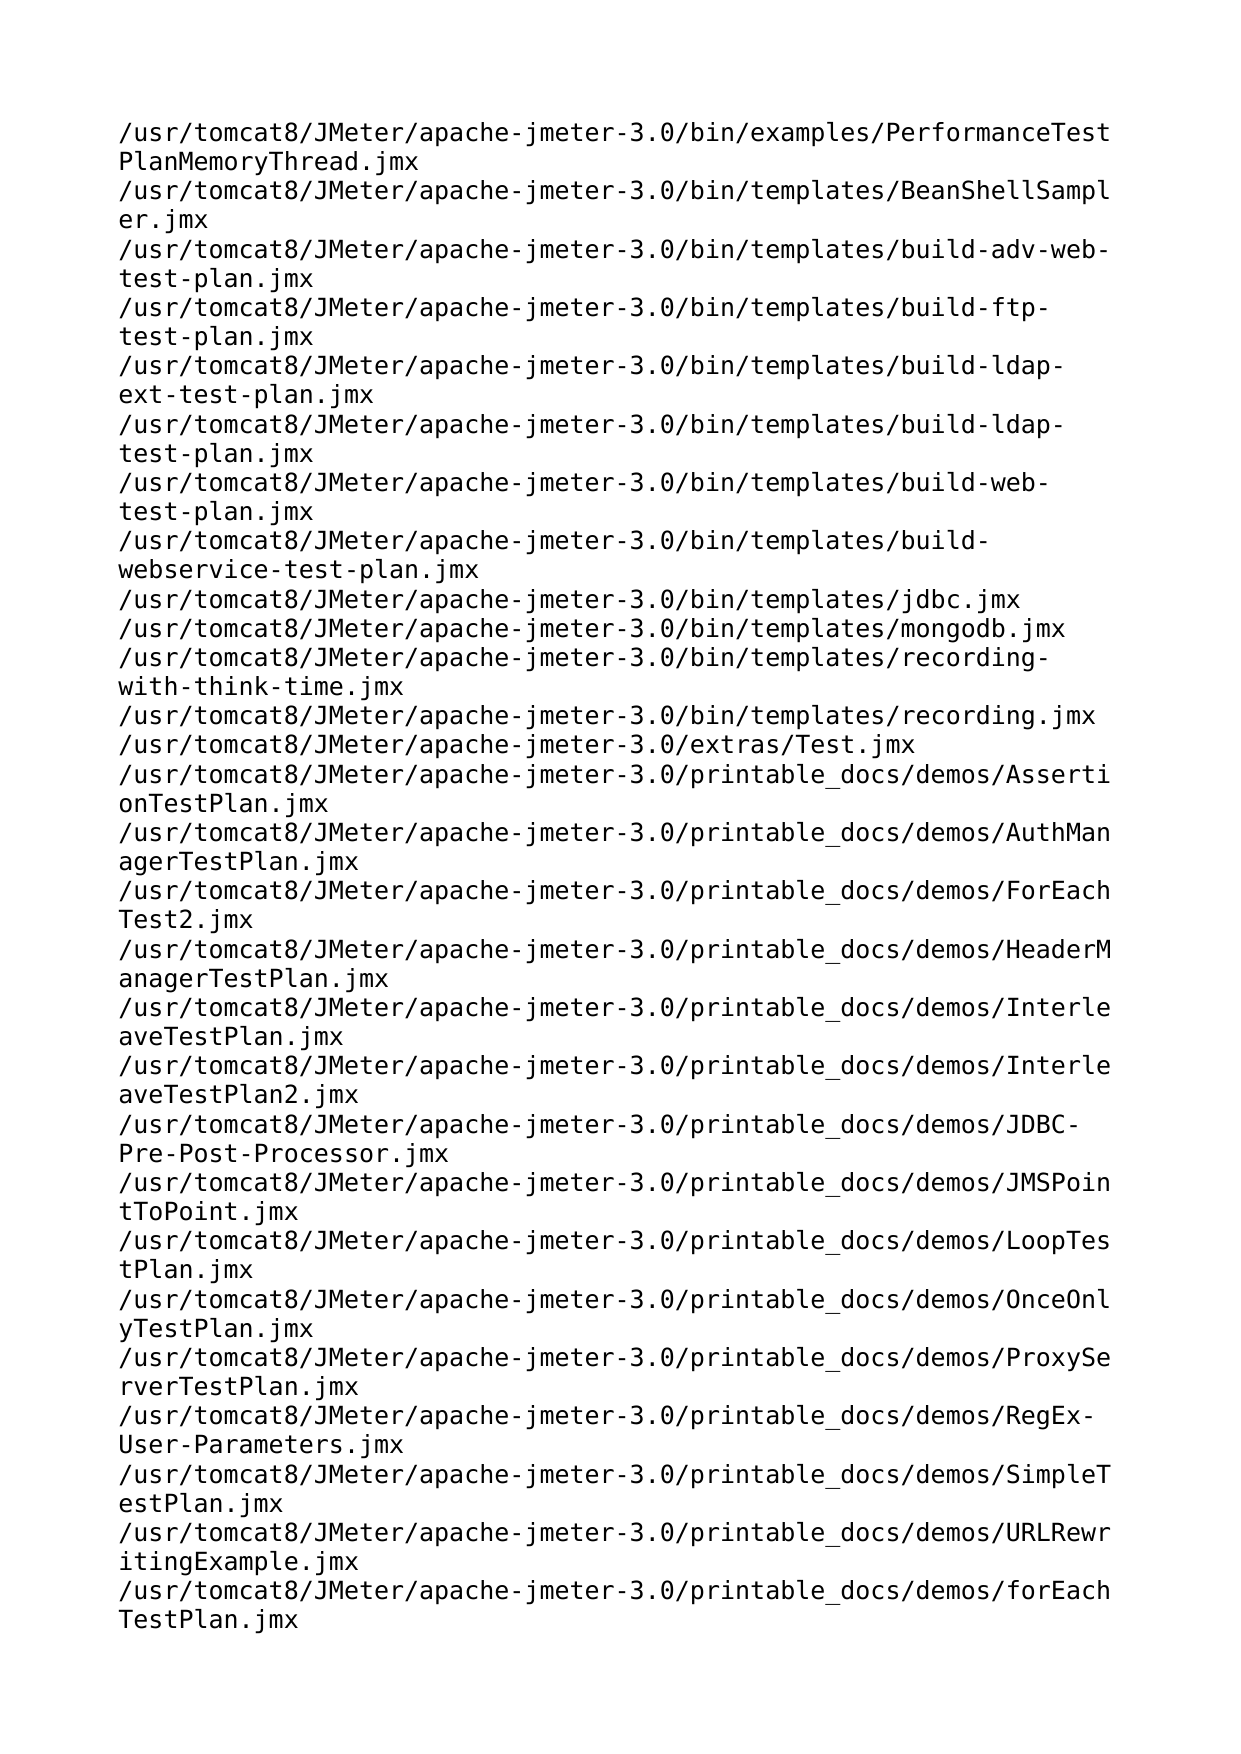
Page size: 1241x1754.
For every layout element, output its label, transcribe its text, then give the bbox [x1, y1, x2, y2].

text /usr/tomcat8/JMeter/apache-jmeter-3.0/bin/examples/PerformanceTestPlanMemoryThread.jmx /usr/tomcat8/JMeter/apache-jmeter-3.0/bin/templates/BeanShellSampler.jmx /usr/tomcat8/JMeter/apache-jmeter-3.0/bin/templates/build-adv-web-test-plan.jmx /usr/tomcat8/JMeter/apache-jmeter-3.0/bin/templates/build-ftp-test-plan.jmx /usr/tomcat8/JMeter/apache-jmeter-3.0/bin/templates/build-ldap-ext-test-plan.jmx /usr/tomcat8/JMeter/apache-jmeter-3.0/bin/templates/build-ldap-test-plan.jmx /usr/tomcat8/JMeter/apache-jmeter-3.0/bin/templates/build-web-test-plan.jmx /usr/tomcat8/JMeter/apache-jmeter-3.0/bin/templates/build-webservice-test-plan.jmx /usr/tomcat8/JMeter/apache-jmeter-3.0/bin/templates/jdbc.jmx /usr/tomcat8/JMeter/apache-jmeter-3.0/bin/templates/mongodb.jmx /usr/tomcat8/JMeter/apache-jmeter-3.0/bin/templates/recording-with-think-time.jmx /usr/tomcat8/JMeter/apache-jmeter-3.0/bin/templates/recording.jmx /usr/tomcat8/JMeter/apache-jmeter-3.0/extras/Test.jmx /usr/tomcat8/JMeter/apache-jmeter-3.0/printable_docs/demos/AssertionTestPlan.jmx /usr/tomcat8/JMeter/apache-jmeter-3.0/printable_docs/demos/AuthManagerTestPlan.jmx /usr/tomcat8/JMeter/apache-jmeter-3.0/printable_docs/demos/ForEachTest2.jmx /usr/tomcat8/JMeter/apache-jmeter-3.0/printable_docs/demos/HeaderManagerTestPlan.jmx /usr/tomcat8/JMeter/apache-jmeter-3.0/printable_docs/demos/InterleaveTestPlan.jmx /usr/tomcat8/JMeter/apache-jmeter-3.0/printable_docs/demos/InterleaveTestPlan2.jmx /usr/tomcat8/JMeter/apache-jmeter-3.0/printable_docs/demos/JDBC-Pre-Post-Processor.jmx /usr/tomcat8/JMeter/apache-jmeter-3.0/printable_docs/demos/JMSPointToPoint.jmx /usr/tomcat8/JMeter/apache-jmeter-3.0/printable_docs/demos/LoopTestPlan.jmx /usr/tomcat8/JMeter/apache-jmeter-3.0/printable_docs/demos/OnceOnlyTestPlan.jmx /usr/tomcat8/JMeter/apache-jmeter-3.0/printable_docs/demos/ProxyServerTestPlan.jmx /usr/tomcat8/JMeter/apache-jmeter-3.0/printable_docs/demos/RegEx-User-Parameters.jmx /usr/tomcat8/JMeter/apache-jmeter-3.0/printable_docs/demos/SimpleTestPlan.jmx /usr/tomcat8/JMeter/apache-jmeter-3.0/printable_docs/demos/URLRewritingExample.jmx /usr/tomcat8/JMeter/apache-jmeter-3.0/printable_docs/demos/forEachTestPlan.jmx [118, 118, 1122, 1635]
